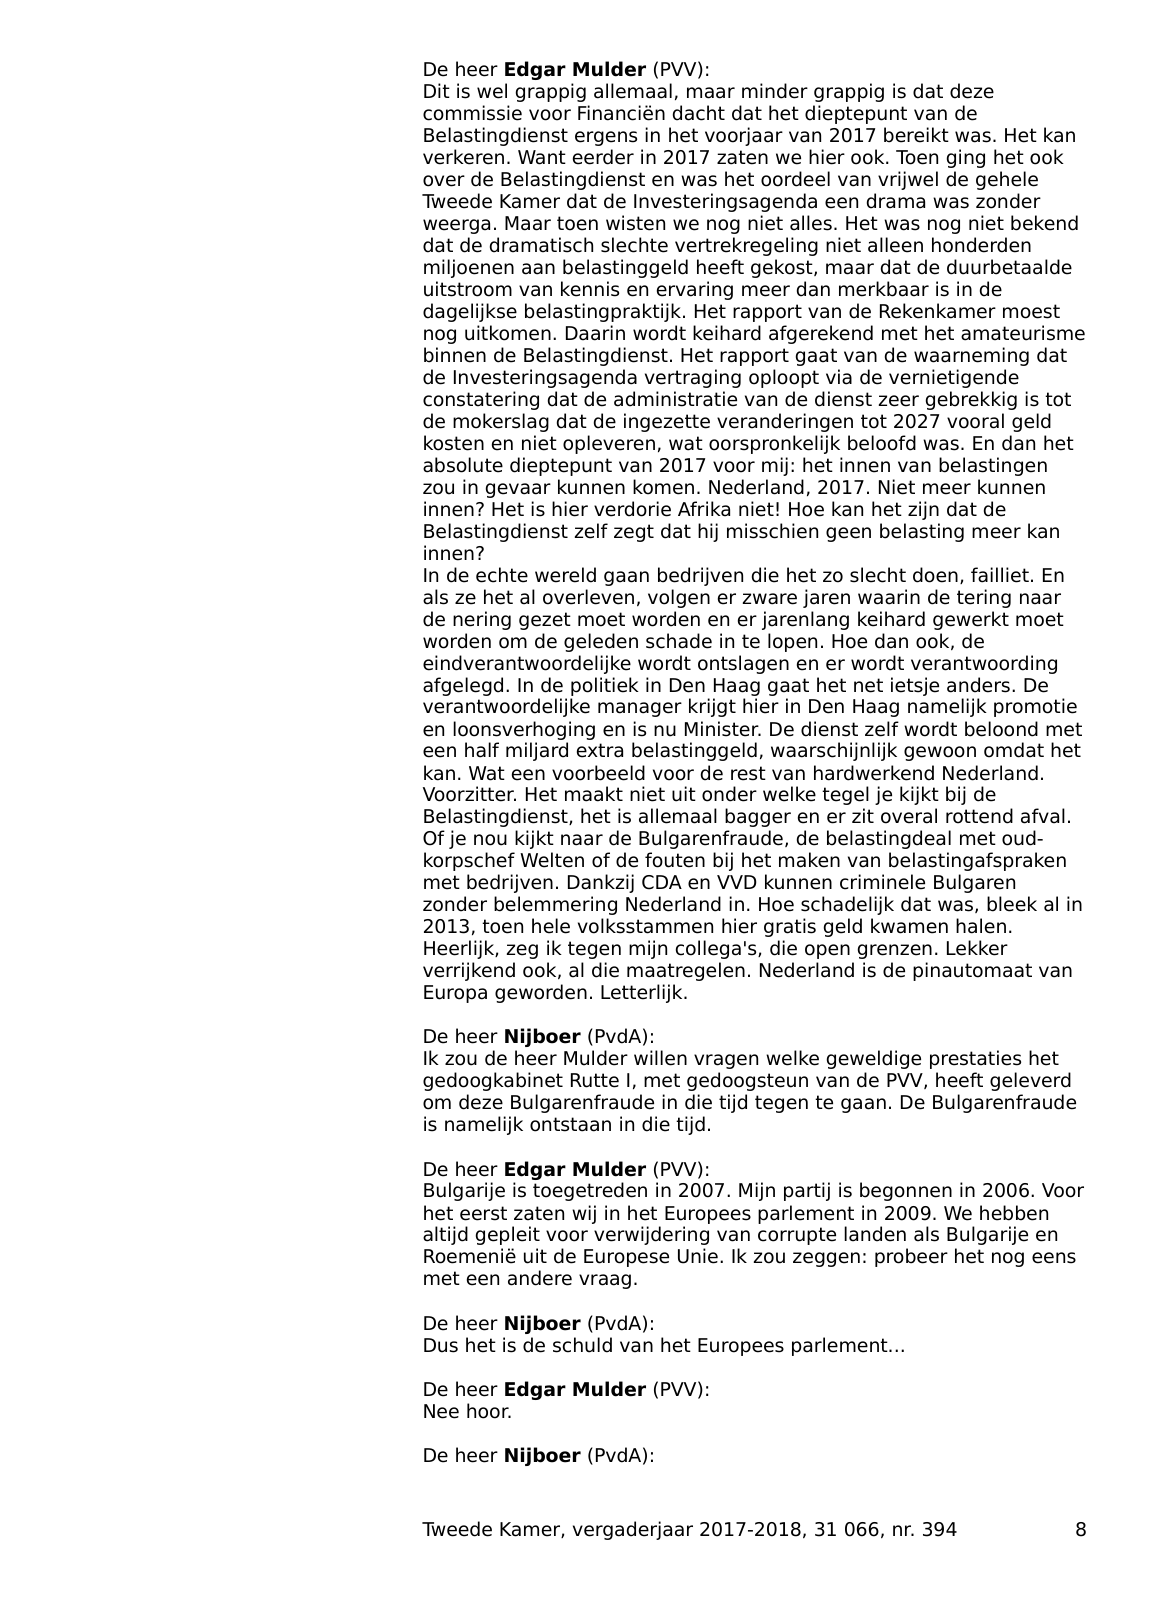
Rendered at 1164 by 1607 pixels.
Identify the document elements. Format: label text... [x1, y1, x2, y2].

text In de echte wereld gaan bedrijven die het zo slecht doen, failliet. En als ze het al overleven, volgen er zware jaren waarin de tering naar de nering gezet moet worden en er jarenlang keihard gewerkt moet worden om de geleden schade in te lopen. Hoe dan ook, de eindverantwoordelijke wordt ontslagen en er wordt verantwoording afgelegd. In de politiek in Den Haag gaat het net ietsje anders. De verantwoordelijke manager krijgt hier in Den Haag namelijk promotie en loonsverhoging en is nu Minister. De dienst zelf wordt beloond met een half miljard extra belastinggeld, waarschijnlijk gewoon omdat het kan. Wat een voorbeeld voor de rest van hardwerkend Nederland. [422, 564, 1087, 784]
text De heer Edgar Mulder (PVV): [422, 1379, 1087, 1401]
text De heer Nijboer (PvdA): [422, 1026, 1087, 1048]
text De heer Edgar Mulder (PVV): [422, 1158, 1087, 1180]
text De heer Nijboer (PvdA): [422, 1312, 1087, 1334]
text Voorzitter. Het maakt niet uit onder welke tegel je kijkt bij de Belastingdienst, het is allemaal bagger en er zit overal rottend afval. Of je nou kijkt naar de Bulgarenfraude, de belastingdeal met oud-korpschef Welten of de fouten bij het maken van belastingafspraken met bedrijven. Dankzij CDA en VVD kunnen criminele Bulgaren zonder belemmering Nederland in. Hoe schadelijk dat was, bleek al in 2013, toen hele volksstammen hier gratis geld kwamen halen. Heerlijk, zeg ik tegen mijn collega's, die open grenzen. Lekker verrijkend ook, al die maatregelen. Nederland is de pinautomaat van Europa geworden. Letterlijk. [422, 784, 1087, 1004]
text Ik zou de heer Mulder willen vragen welke geweldige prestaties het gedoogkabinet Rutte I, met gedoogsteun van de PVV, heeft geleverd om deze Bulgarenfraude in die tijd tegen te gaan. De Bulgarenfraude is namelijk ontstaan in die tijd. [422, 1048, 1087, 1136]
text Dit is wel grappig allemaal, maar minder grappig is dat deze commissie voor Financiën dacht dat het dieptepunt van de Belastingdienst ergens in het voorjaar van 2017 bereikt was. Het kan verkeren. Want eerder in 2017 zaten we hier ook. Toen ging het ook over de Belastingdienst en was het oordeel van vrijwel de gehele Tweede Kamer dat de Investeringsagenda een drama was zonder weerga. Maar toen wisten we nog niet alles. Het was nog niet bekend dat de dramatisch slechte vertrekregeling niet alleen honderden miljoenen aan belastinggeld heeft gekost, maar dat de duurbetaalde uitstroom van kennis en ervaring meer dan merkbaar is in de dagelijkse belastingpraktijk. Het rapport van de Rekenkamer moest nog uitkomen. Daarin wordt keihard afgerekend met het amateurisme binnen de Belastingdienst. Het rapport gaat van de waarneming dat de Investeringsagenda vertraging oploopt via de vernietigende constatering dat de administratie van de dienst zeer gebrekkig is tot de mokerslag dat de ingezette veranderingen tot 2027 vooral geld kosten en niet opleveren, wat oorspronkelijk beloofd was. En dan het absolute dieptepunt van 2017 voor mij: het innen van belastingen zou in gevaar kunnen komen. Nederland, 2017. Niet meer kunnen innen? Het is hier verdorie Afrika niet! Hoe kan het zijn dat de Belastingdienst zelf zegt dat hij misschien geen belasting meer kan innen? [422, 81, 1087, 564]
text Nee hoor. [422, 1401, 1087, 1423]
text Dus het is de schuld van het Europees parlement... [422, 1334, 1087, 1356]
text De heer Nijboer (PvdA): [422, 1445, 1087, 1467]
text De heer Edgar Mulder (PVV): [422, 59, 1087, 81]
text Bulgarije is toegetreden in 2007. Mijn partij is begonnen in 2006. Voor het eerst zaten wij in het Europees parlement in 2009. We hebben altijd gepleit voor verwijdering van corrupte landen als Bulgarije en Roemenië uit de Europese Unie. Ik zou zeggen: probeer het nog eens met een andere vraag. [422, 1180, 1087, 1290]
